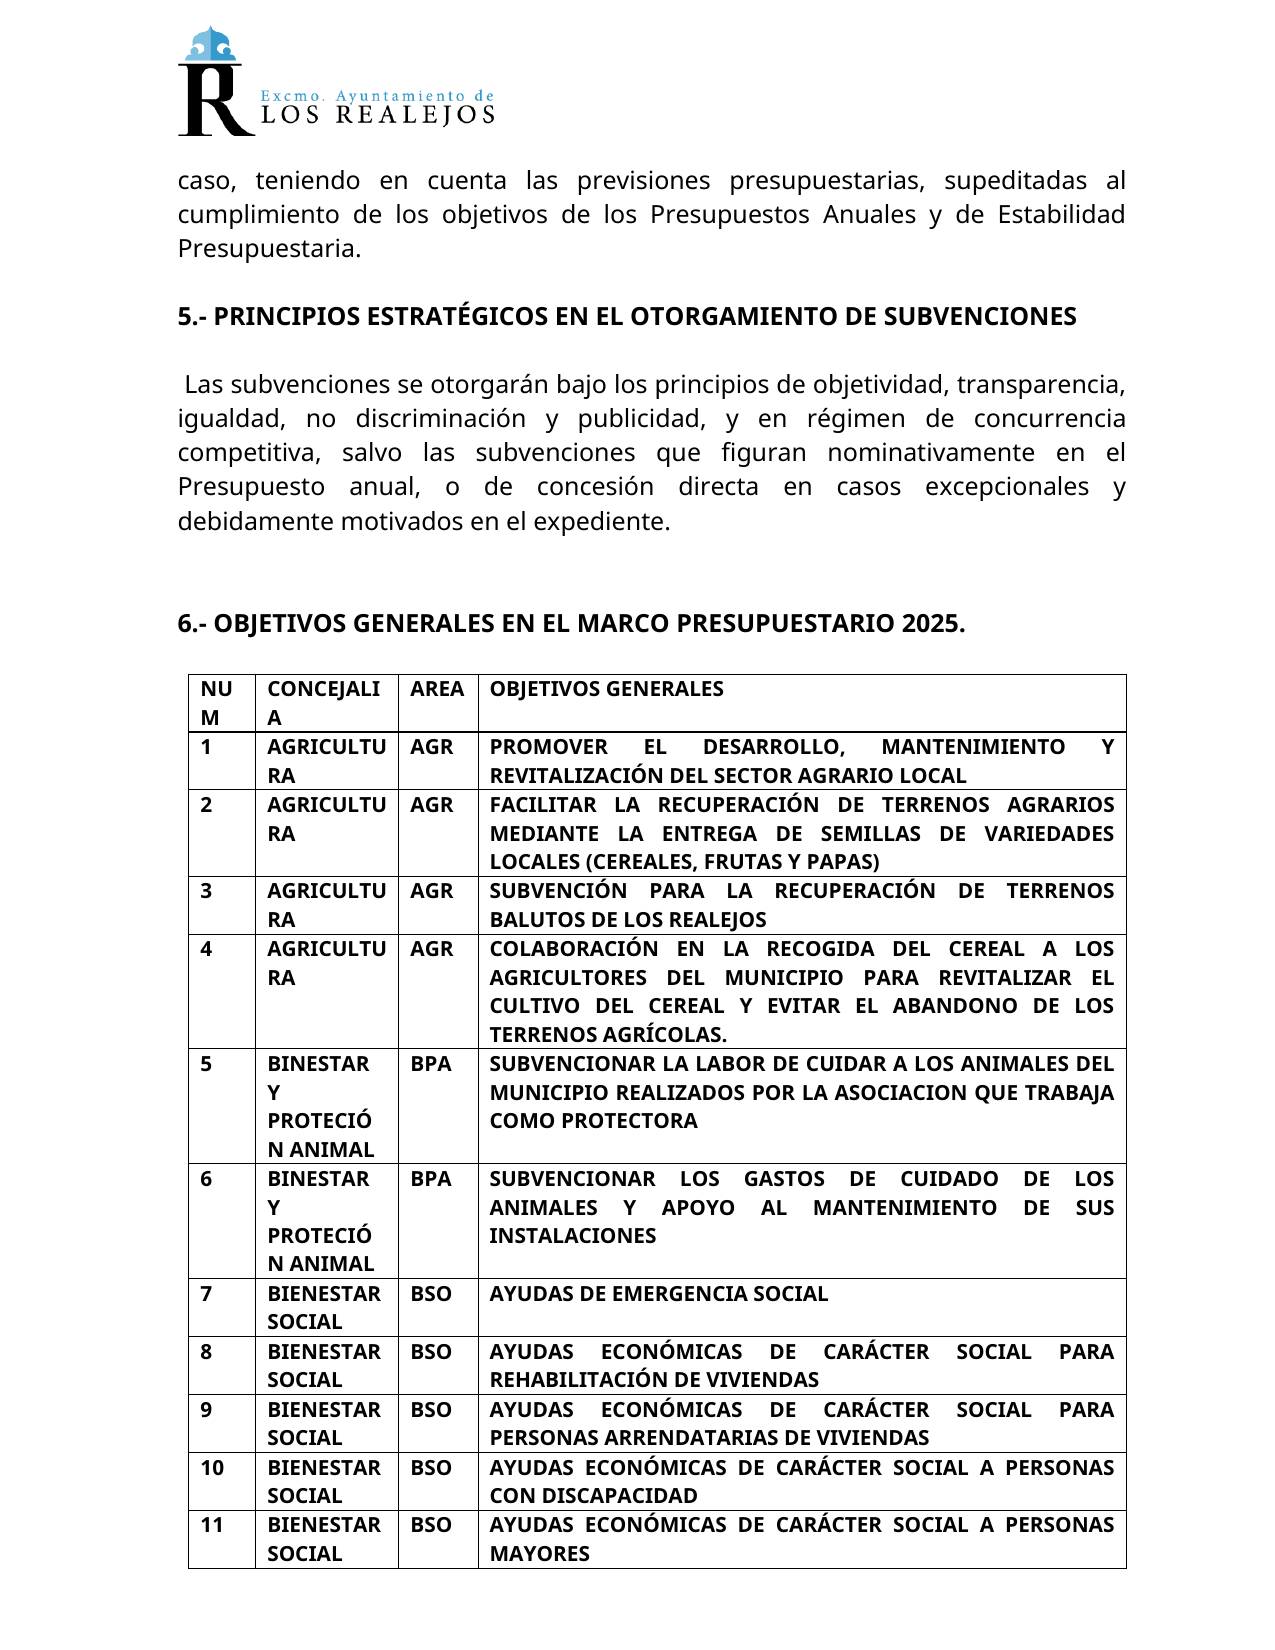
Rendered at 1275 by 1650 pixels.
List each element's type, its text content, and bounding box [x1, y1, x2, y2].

table_cell 10 [189, 1453, 255, 1509]
table_cell BPA [399, 1164, 478, 1278]
table_cell AYUDAS ECONÓMICAS DE CARÁCTER SOCIAL A PERSONAS MAYORES [479, 1511, 1126, 1567]
table_cell 5 [189, 1049, 255, 1163]
table_cell 11 [189, 1511, 255, 1567]
table_cell 8 [189, 1337, 255, 1394]
table_cell BINESTAR Y PROTECIÓN ANIMAL [256, 1049, 398, 1163]
table_cell BIENESTAR SOCIAL [256, 1279, 398, 1336]
table_cell AYUDAS ECONÓMICAS DE CARÁCTER SOCIAL PARA PERSONAS ARRENDATARIAS DE VIVIENDAS [479, 1395, 1126, 1452]
table_cell COLABORACIÓN EN LA RECOGIDA DEL CEREAL A LOS AGRICULTORES DEL MUNICIPIO PARA REVITALIZAR EL CULTIVO DEL CEREAL Y EVITAR EL ABANDONO DE LOS TERRENOS AGRÍCOLAS. [479, 935, 1126, 1048]
table_cell 1 [189, 733, 255, 789]
table_cell BSO [399, 1395, 478, 1452]
table_cell 7 [189, 1279, 255, 1336]
table_cell SUBVENCIONAR LOS GASTOS DE CUIDADO DE LOS ANIMALES Y APOYO AL MANTENIMIENTO DE SUS INSTALACIONES [479, 1164, 1126, 1278]
table_header AREA [399, 675, 478, 731]
table_cell AGR [399, 935, 478, 1048]
table_cell BIENESTAR SOCIAL [256, 1337, 398, 1394]
text caso, teniendo en cuenta las previsiones presupuestarias, supeditadas al cumplimiento de los objetivos de los Presupuestos Anuales y de Estabilidad Presupuestaria. [177, 162, 1127, 265]
table_header CONCEJALIA [256, 675, 398, 731]
table_cell SUBVENCIONAR LA LABOR DE CUIDAR A LOS ANIMALES DEL MUNICIPIO REALIZADOS POR LA ASOCIACION QUE TRABAJA COMO PROTECTORA [479, 1049, 1126, 1163]
text 5.- PRINCIPIOS ESTRATÉGICOS EN EL OTORGAMIENTO DE SUBVENCIONES [177, 299, 1127, 333]
table_cell AYUDAS DE EMERGENCIA SOCIAL [479, 1279, 1126, 1336]
table_cell AGRICULTURA [256, 733, 398, 789]
table_cell PROMOVER EL DESARROLLO, MANTENIMIENTO Y REVITALIZACIÓN DEL SECTOR AGRARIO LOCAL [479, 733, 1126, 789]
table_cell 3 [189, 877, 255, 933]
table_cell AYUDAS ECONÓMICAS DE CARÁCTER SOCIAL A PERSONAS CON DISCAPACIDAD [479, 1453, 1126, 1509]
table_cell SUBVENCIÓN PARA LA RECUPERACIÓN DE TERRENOS BALUTOS DE LOS REALEJOS [479, 877, 1126, 933]
table_cell FACILITAR LA RECUPERACIÓN DE TERRENOS AGRARIOS MEDIANTE LA ENTREGA DE SEMILLAS DE VARIEDADES LOCALES (CEREALES, FRUTAS Y PAPAS) [479, 790, 1126, 876]
table_cell BSO [399, 1453, 478, 1509]
table_header NUM [189, 675, 255, 731]
table_cell BSO [399, 1337, 478, 1394]
table_cell 4 [189, 935, 255, 1048]
table_header OBJETIVOS GENERALES [479, 675, 1126, 731]
table_cell 9 [189, 1395, 255, 1452]
table_cell BPA [399, 1049, 478, 1163]
table_cell BIENESTAR SOCIAL [256, 1395, 398, 1452]
table_cell AGR [399, 733, 478, 789]
table_cell BSO [399, 1279, 478, 1336]
table_cell BSO [399, 1511, 478, 1567]
table_cell AGRICULTURA [256, 877, 398, 933]
table_cell 2 [189, 790, 255, 876]
table_cell AGR [399, 790, 478, 876]
table_cell BIENESTAR SOCIAL [256, 1511, 398, 1567]
table_cell BIENESTAR SOCIAL [256, 1453, 398, 1509]
text 6.- OBJETIVOS GENERALES EN EL MARCO PRESUPUESTARIO 2025. [177, 605, 1127, 639]
table_cell AYUDAS ECONÓMICAS DE CARÁCTER SOCIAL PARA REHABILITACIÓN DE VIVIENDAS [479, 1337, 1126, 1394]
table_cell AGRICULTURA [256, 790, 398, 876]
table_cell AGR [399, 877, 478, 933]
table_cell BINESTAR Y PROTECIÓN ANIMAL [256, 1164, 398, 1278]
table_cell 6 [189, 1164, 255, 1278]
text Las subvenciones se otorgarán bajo los principios de objetividad, transparencia, igualdad, no discriminación y publicidad, y en régimen de concurrencia competitiva, salvo las subvenciones que figuran nominativamente en el Presupuesto anual, o de concesión directa en casos excepcionales y debidamente motivados en el expediente. [177, 367, 1127, 537]
table_cell AGRICULTURA [256, 935, 398, 1048]
